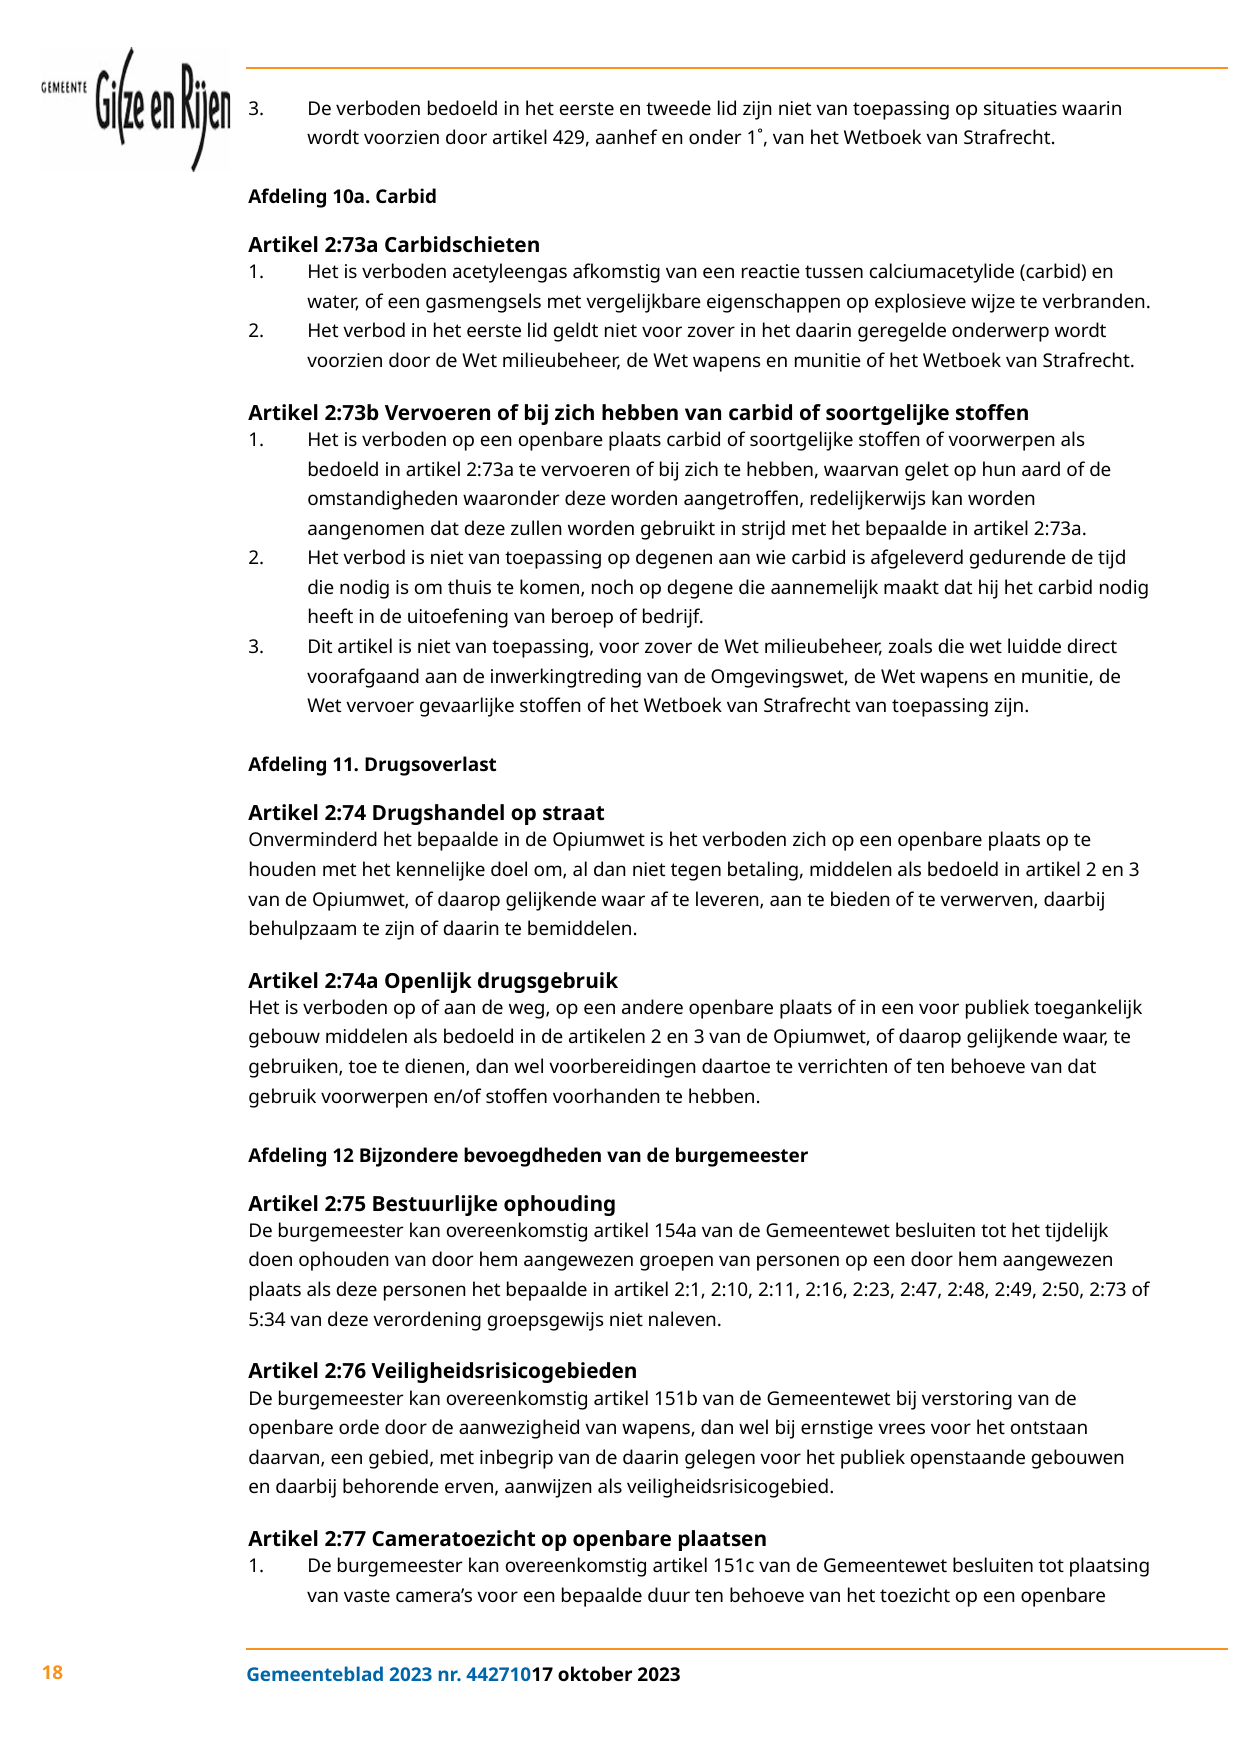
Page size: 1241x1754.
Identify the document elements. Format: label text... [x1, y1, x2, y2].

picture [41, 47, 231, 172]
text Artikel 2:76 Veiligheidsrisicogebieden [248, 1356, 1152, 1385]
text De burgemeester kan overeenkomstig artikel 154a van de Gemeentewet besluiten tot het tijdelijk doen ophouden van door hem aangewezen groepen van personen op een door hem aangewezen plaats als deze personen het bepaalde in artikel 2:1, 2:10, 2:11, 2:16, 2:23, 2:47, 2:48, 2:49, 2:50, 2:73 of 5:34 van deze verordening groepsgewijs niet naleven. [248, 1217, 1152, 1332]
text Afdeling 10a. Carbid [248, 183, 1152, 209]
list Het verbod in het eerste lid geldt niet voor zover in het daarin geregelde onderwerp wordt voorzien door de Wet milieubeheer, de Wet wapens en munitie of het Wetboek van Strafrecht. [248, 318, 1152, 373]
text Onverminderd het bepaalde in de Opiumwet is het verboden zich op een openbare plaats op te houden met het kennelijke doel om, al dan niet tegen betaling, middelen als bedoeld in artikel 2 en 3 van de Opiumwet, of daarop gelijkende waar af te leveren, aan te bieden of te verwerven, daarbij behulpzaam te zijn of daarin te bemiddelen. [248, 827, 1152, 941]
list Het verbod is niet van toepassing op degenen aan wie carbid is afgeleverd gedurende de tijd die nodig is om thuis te komen, noch op degene die aannemelijk maakt dat hij het carbid nodig heeft in de uitoefening van beroep of bedrijf. [248, 544, 1152, 629]
text Artikel 2:77 Cameratoezicht op openbare plaatsen [248, 1524, 1152, 1552]
text Afdeling 12 Bijzondere bevoegdheden van de burgemeester [248, 1142, 1152, 1168]
text Artikel 2:73b Vervoeren of bij zich hebben van carbid of soortgelijke stoffen [248, 398, 1152, 426]
text Afdeling 11. Drugsoverlast [248, 752, 1152, 777]
list De verboden bedoeld in het eerste en tweede lid zijn niet van toepassing op situaties waarin wordt voorzien door artikel 429, aanhef en onder 1˚, van het Wetboek van Strafrecht. [248, 95, 1152, 150]
text Artikel 2:74a Openlijk drugsgebruik [248, 966, 1152, 994]
text Artikel 2:74 Drugshandel op straat [248, 798, 1152, 827]
text Artikel 2:75 Bestuurlijke ophouding [248, 1189, 1152, 1217]
text Het is verboden op of aan de weg, op een andere openbare plaats of in een voor publiek toegankelijk gebouw middelen als bedoeld in de artikelen 2 en 3 van de Opiumwet, of daarop gelijkende waar, te gebruiken, toe te dienen, dan wel voorbereidingen daartoe te verrichten of ten behoeve van dat gebruik voorwerpen en/of stoffen voorhanden te hebben. [248, 994, 1152, 1109]
text Artikel 2:73a Carbidschieten [248, 230, 1152, 258]
list De burgemeester kan overeenkomstig artikel 151c van de Gemeentewet besluiten tot plaatsing van vaste camera’s voor een bepaalde duur ten behoeve van het toezicht op een openbare [248, 1552, 1152, 1608]
text De burgemeester kan overeenkomstig artikel 151b van de Gemeentewet bij verstoring van de openbare orde door de aanwezigheid van wapens, dan wel bij ernstige vrees voor het ontstaan daarvan, een gebied, met inbegrip van de daarin gelegen voor het publiek openstaande gebouwen en daarbij behorende erven, aanwijzen als veiligheidsrisicogebied. [248, 1385, 1152, 1499]
list Het is verboden op een openbare plaats carbid of soortgelijke stoffen of voorwerpen als bedoeld in artikel 2:73a te vervoeren of bij zich te hebben, waarvan gelet op hun aard of de omstandigheden waaronder deze worden aangetroffen, redelijkerwijs kan worden aangenomen dat deze zullen worden gebruikt in strijd met het bepaalde in artikel 2:73a. [248, 426, 1152, 541]
list Dit artikel is niet van toepassing, voor zover de Wet milieubeheer, zoals die wet luidde direct voorafgaand aan de inwerkingtreding van de Omgevingswet, de Wet wapens en munitie, de Wet vervoer gevaarlijke stoffen of het Wetboek van Strafrecht van toepassing zijn. [248, 633, 1152, 718]
list Het is verboden acetyleengas afkomstig van een reactie tussen calciumacetylide (carbid) en water, of een gasmengsels met vergelijkbare eigenschappen op explosieve wijze te verbranden. [248, 258, 1152, 314]
